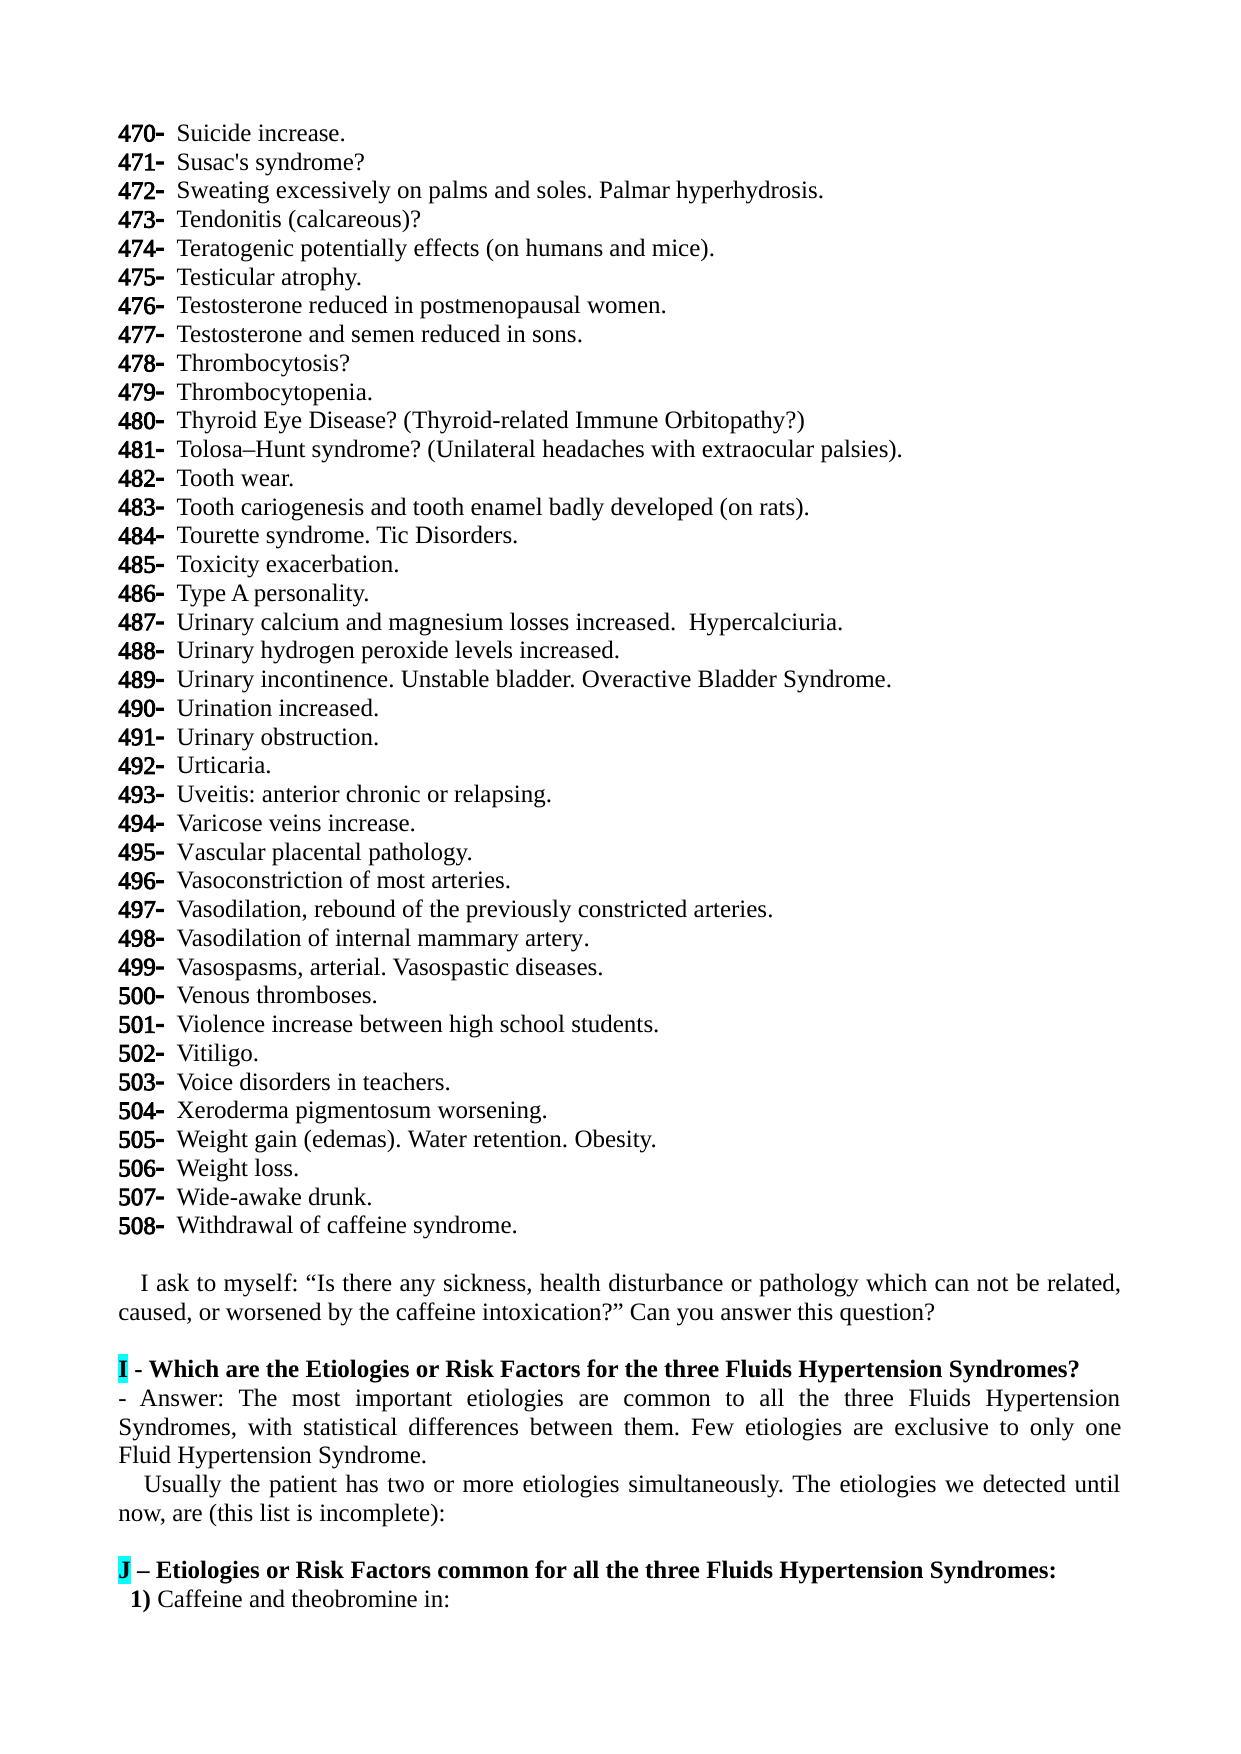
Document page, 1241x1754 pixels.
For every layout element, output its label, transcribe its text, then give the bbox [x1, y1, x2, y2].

list Suicide increase. [118, 118, 1122, 147]
list Tendonitis (calcareous)? [118, 204, 1122, 233]
text Usually the patient has two or more etiologies simultaneously. The etiologies we detected until now, are (this list is incomplete): [118, 1469, 1122, 1527]
list Venous thromboses. [118, 981, 1122, 1009]
list Sweating excessively on palms and soles. Palmar hyperhydrosis. [118, 176, 1122, 204]
list Testosterone reduced in postmenopausal women. [118, 291, 1122, 319]
list Urinary obstruction. [118, 722, 1122, 751]
list Vascular placental pathology. [118, 837, 1122, 866]
list Urticaria. [118, 751, 1122, 779]
list Weight loss. [118, 1153, 1122, 1182]
list Thrombocytopenia. [118, 377, 1122, 406]
list Vasoconstriction of most arteries. [118, 866, 1122, 894]
list Xeroderma pigmentosum worsening. [118, 1096, 1122, 1124]
list Testosterone and semen reduced in sons. [118, 319, 1122, 348]
list Thrombocytosis? [118, 348, 1122, 377]
list Tooth cariogenesis and tooth enamel badly developed (on rats). [118, 492, 1122, 521]
list Susac's syndrome? [118, 147, 1122, 176]
text - Answer: The most important etiologies are common to all the three Fluids Hypertension Syndromes, with statistical differences between them. Few etiologies are exclusive to only one Fluid Hypertension Syndrome. [118, 1383, 1122, 1469]
list Urination increased. [118, 693, 1122, 722]
list Vasospasms, arterial. Vasospastic diseases. [118, 952, 1122, 981]
list Withdrawal of caffeine syndrome. [118, 1211, 1122, 1239]
list Urinary calcium and magnesium losses increased. Hypercalciuria. [118, 607, 1122, 636]
list Violence increase between high school students. [118, 1009, 1122, 1038]
list Type A personality. [118, 578, 1122, 607]
list Testicular atrophy. [118, 262, 1122, 291]
list Caffeine and theobromine in: [130, 1584, 1122, 1613]
text J – Etiologies or Risk Factors common for all the three Fluids Hypertension Syndromes: [118, 1556, 1122, 1584]
list Urinary incontinence. Unstable bladder. Overactive Bladder Syndrome. [118, 664, 1122, 693]
list Tolosa–Hunt syndrome? (Unilateral headaches with extraocular palsies). [118, 434, 1122, 463]
list Weight gain (edemas). Water retention. Obesity. [118, 1124, 1122, 1153]
text I - Which are the Etiologies or Risk Factors for the three Fluids Hypertension Syndromes? [118, 1354, 1122, 1383]
list Tooth wear. [118, 463, 1122, 492]
text I ask to myself: “Is there any sickness, health disturbance or pathology which can not be related, caused, or worsened by the caffeine intoxication?” Can you answer this question? [118, 1268, 1122, 1326]
list Tourette syndrome. Tic Disorders. [118, 521, 1122, 549]
list Urinary hydrogen peroxide levels increased. [118, 636, 1122, 664]
list Toxicity exacerbation. [118, 549, 1122, 578]
list Vasodilation, rebound of the previously constricted arteries. [118, 894, 1122, 923]
list Teratogenic potentially effects (on humans and mice). [118, 233, 1122, 262]
list Vasodilation of internal mammary artery. [118, 923, 1122, 952]
list Wide-awake drunk. [118, 1182, 1122, 1211]
list Vitiligo. [118, 1038, 1122, 1067]
list Uveitis: anterior chronic or relapsing. [118, 779, 1122, 808]
list Varicose veins increase. [118, 808, 1122, 837]
list Voice disorders in teachers. [118, 1067, 1122, 1096]
list Thyroid Eye Disease? (Thyroid-related Immune Orbitopathy?) [118, 406, 1122, 434]
